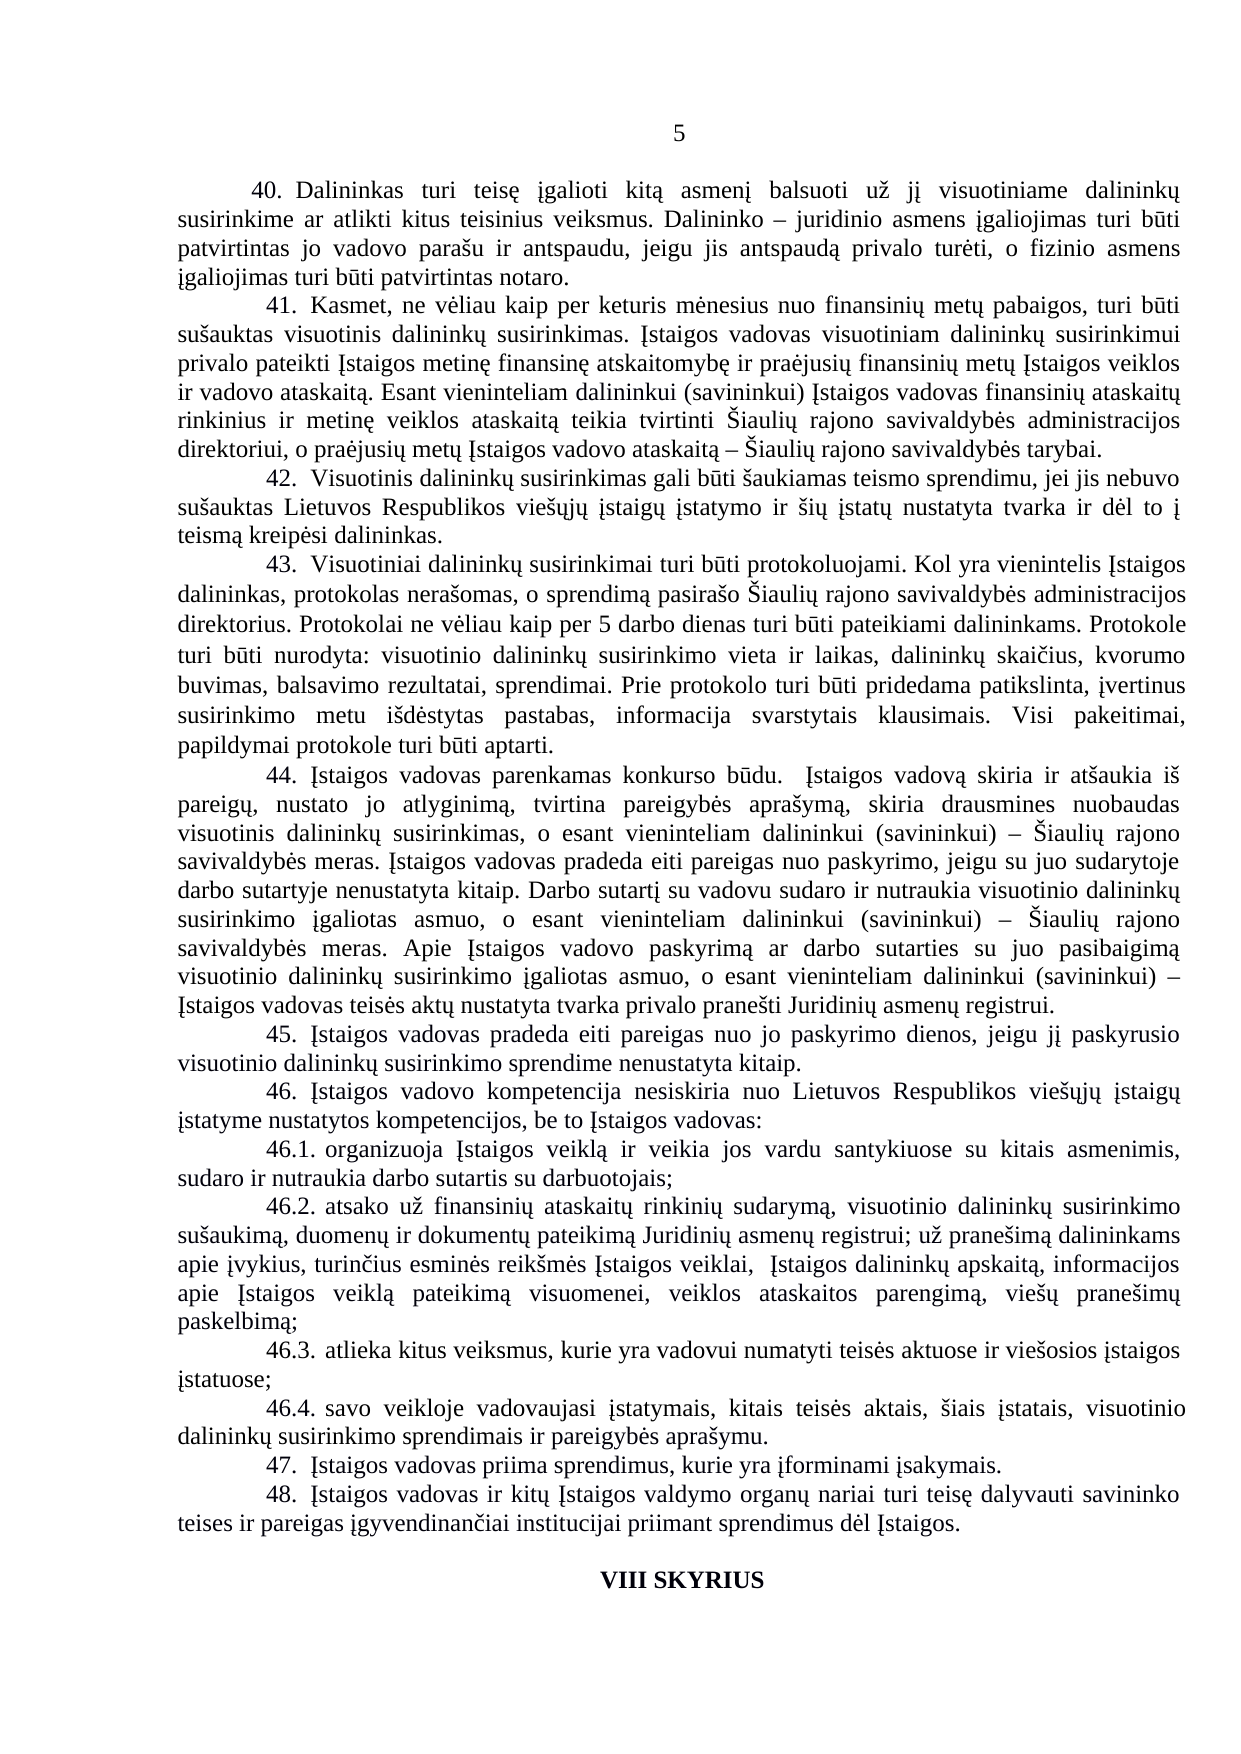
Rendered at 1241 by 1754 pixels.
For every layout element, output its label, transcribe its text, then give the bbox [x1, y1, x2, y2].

text 46. Įstaigos vadovo kompetencija nesiskiria nuo Lietuvos Respublikos viešųjų įstaigų įstatyme nustatytos kompetencijos, be to Įstaigos vadovas: [177, 1076, 1181, 1134]
text 42. Visuotinis dalininkų susirinkimas gali būti šaukiamas teismo sprendimu, jei jis nebuvo sušauktas Lietuvos Respublikos viešųjų įstaigų įstatymo ir šių įstatų nustatyta tvarka ir dėl to į teismą kreipėsi dalininkas. [177, 463, 1181, 549]
text 45. Įstaigos vadovas pradeda eiti pareigas nuo jo paskyrimo dienos, jeigu jį paskyrusio visuotinio dalininkų susirinkimo sprendime nenustatyta kitaip. [177, 1019, 1181, 1076]
text 47. Įstaigos vadovas priima sprendimus, kurie yra įforminami įsakymais. [215, 1450, 1181, 1479]
text 40. Dalininkas turi teisę įgalioti kitą asmenį balsuoti už jį visuotiniame dalininkų susirinkime ar atlikti kitus teisinius veiksmus. Dalininko – juridinio asmens įgaliojimas turi būti patvirtintas jo vadovo parašu ir antspaudu, jeigu jis antspaudą privalo turėti, o fizinio asmens įgaliojimas turi būti patvirtintas notaro. [177, 176, 1181, 291]
text 48. Įstaigos vadovas ir kitų Įstaigos valdymo organų nariai turi teisę dalyvauti savininko teises ir pareigas įgyvendinančiai institucijai priimant sprendimus dėl Įstaigos. [177, 1479, 1181, 1536]
text 46.1. organizuoja Įstaigos veiklą ir veikia jos vardu santykiuose su kitais asmenimis, sudaro ir nutraukia darbo sutartis su darbuotojais; [177, 1134, 1181, 1191]
text 46.2. atsako už finansinių ataskaitų rinkinių sudarymą, visuotinio dalininkų susirinkimo sušaukimą, duomenų ir dokumentų pateikimą Juridinių asmenų registrui; už pranešimą dalininkams apie įvykius, turinčius esminės reikšmės Įstaigos veiklai, Įstaigos dalininkų apskaitą, informacijos apie Įstaigos veiklą pateikimą visuomenei, veiklos ataskaitos parengimą, viešų pranešimų paskelbimą; [177, 1191, 1181, 1335]
text 46.4. savo veikloje vadovaujasi įstatymais, kitais teisės aktais, šiais įstatais, visuotinio dalininkų susirinkimo sprendimais ir pareigybės aprašymu. [177, 1393, 1187, 1450]
text 46.3. atlieka kitus veiksmus, kurie yra vadovui numatyti teisės aktuose ir viešosios įstaigos įstatuose; [177, 1335, 1181, 1393]
text 41. Kasmet, ne vėliau kaip per keturis mėnesius nuo finansinių metų pabaigos, turi būti sušauktas visuotinis dalininkų susirinkimas. Įstaigos vadovas visuotiniam dalininkų susirinkimui privalo pateikti Įstaigos metinę finansinę atskaitomybę ir praėjusių finansinių metų Įstaigos veiklos ir vadovo ataskaitą. Esant vieninteliam dalininkui (savininkui) Įstaigos vadovas finansinių ataskaitų rinkinius ir metinę veiklos ataskaitą teikia tvirtinti Šiaulių rajono savivaldybės administracijos direktoriui, o praėjusių metų Įstaigos vadovo ataskaitą – Šiaulių rajono savivaldybės tarybai. [177, 291, 1181, 463]
text 44. Įstaigos vadovas parenkamas konkurso būdu. Įstaigos vadovą skiria ir atšaukia iš pareigų, nustato jo atlyginimą, tvirtina pareigybės aprašymą, skiria drausmines nuobaudas visuotinis dalininkų susirinkimas, o esant vieninteliam dalininkui (savininkui) – Šiaulių rajono savivaldybės meras. Įstaigos vadovas pradeda eiti pareigas nuo paskyrimo, jeigu su juo sudarytoje darbo sutartyje nenustatyta kitaip. Darbo sutartį su vadovu sudaro ir nutraukia visuotinio dalininkų susirinkimo įgaliotas asmuo, o esant vieninteliam dalininkui (savininkui) – Šiaulių rajono savivaldybės meras. Apie Įstaigos vadovo paskyrimą ar darbo sutarties su juo pasibaigimą visuotinio dalininkų susirinkimo įgaliotas asmuo, o esant vieninteliam dalininkui (savininkui) – Įstaigos vadovas teisės aktų nustatyta tvarka privalo pranešti Juridinių asmenų registrui. [177, 760, 1181, 1019]
text 43. Visuotiniai dalininkų susirinkimai turi būti protokoluojami. Kol yra vienintelis Įstaigos dalininkas, protokolas nerašomas, o sprendimą pasirašo Šiaulių rajono savivaldybės administracijos direktorius. Protokolai ne vėliau kaip per 5 darbo dienas turi būti pateikiami dalininkams. Protokole turi būti nurodyta: visuotinio dalininkų susirinkimo vieta ir laikas, dalininkų skaičius, kvorumo buvimas, balsavimo rezultatai, sprendimai. Prie protokolo turi būti pridedama patikslinta, įvertinus susirinkimo metu išdėstytas pastabas, informacija svarstytais klausimais. Visi pakeitimai, papildymai protokole turi būti aptarti. [177, 549, 1187, 759]
text VIII SKYRIUS [177, 1565, 1187, 1594]
